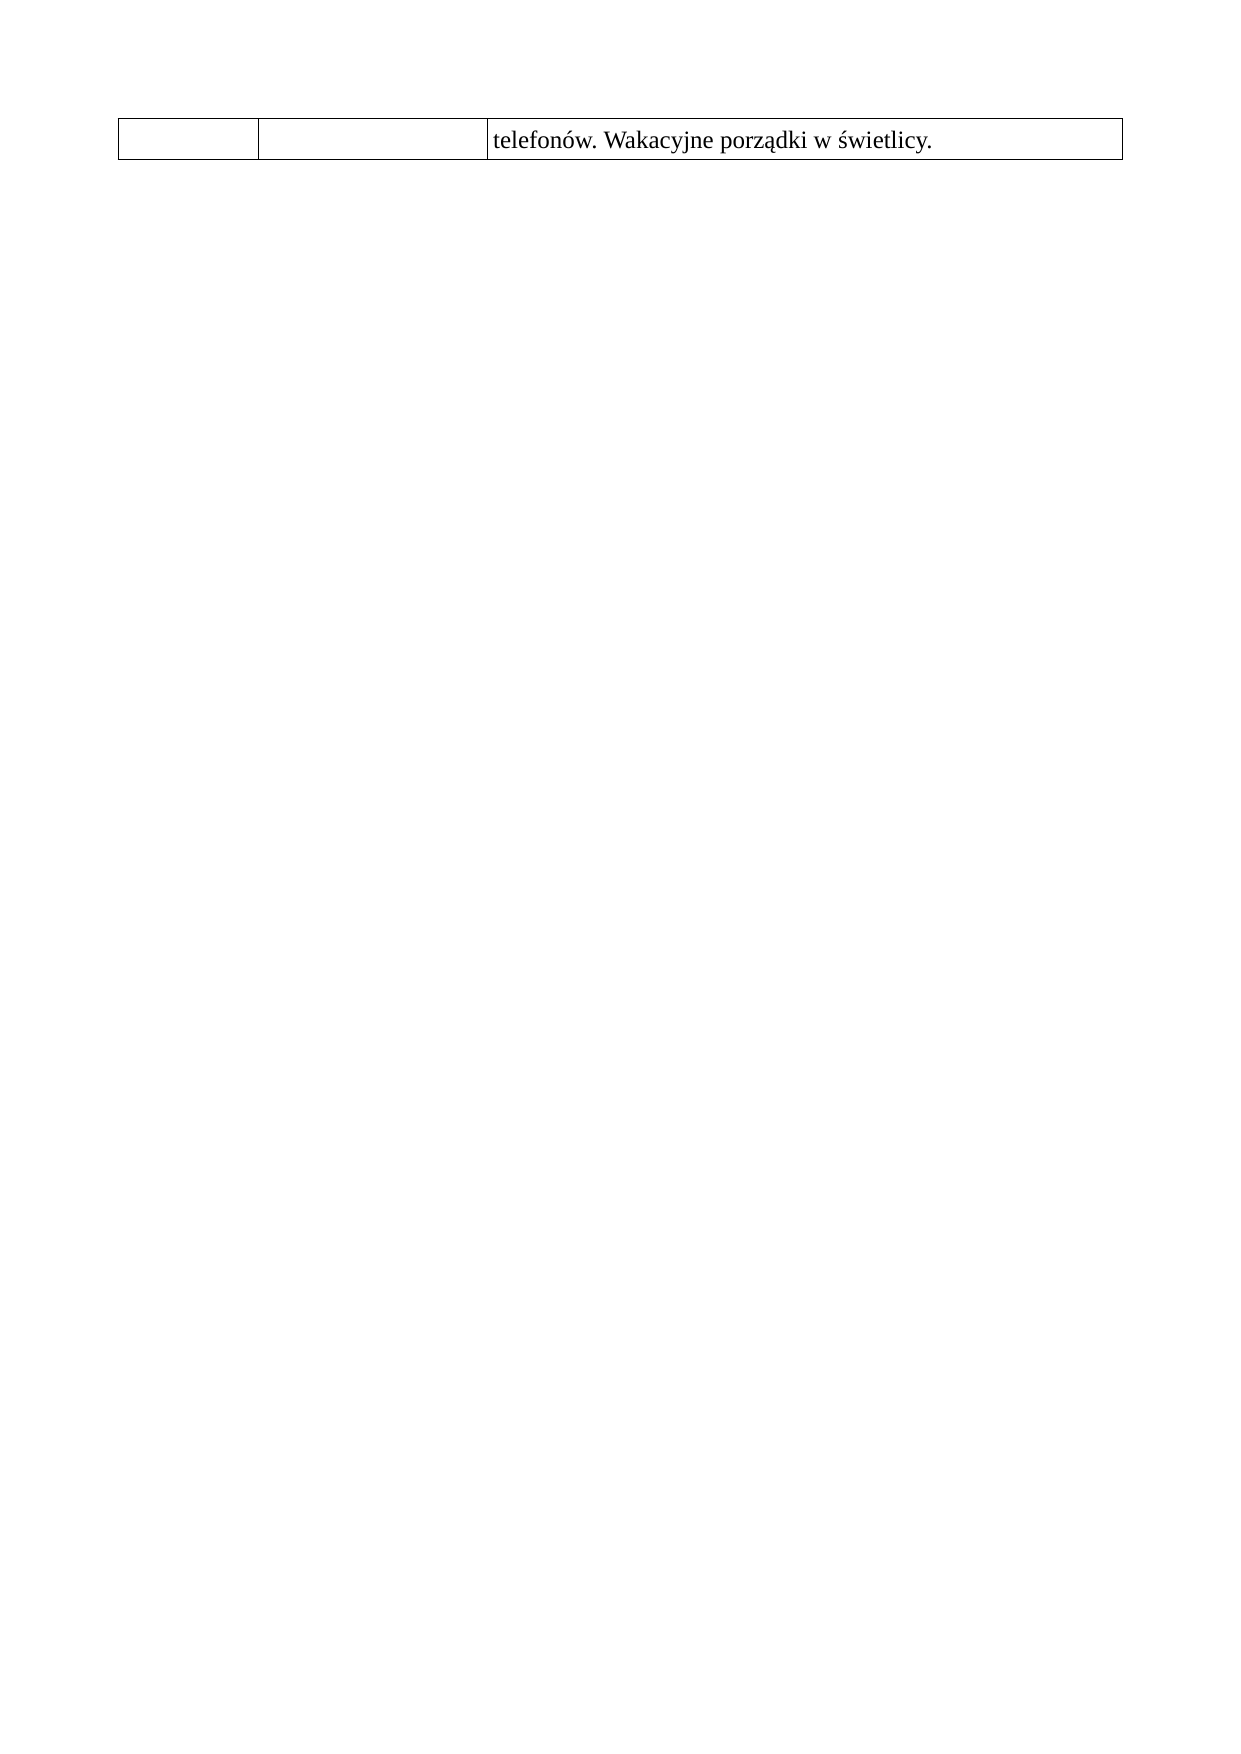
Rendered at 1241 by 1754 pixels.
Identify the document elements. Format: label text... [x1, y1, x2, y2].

table_cell telefonów. Wakacyjne porządki w świetlicy. [488, 119, 1122, 159]
table_cell [259, 119, 487, 159]
table_cell [119, 119, 258, 159]
